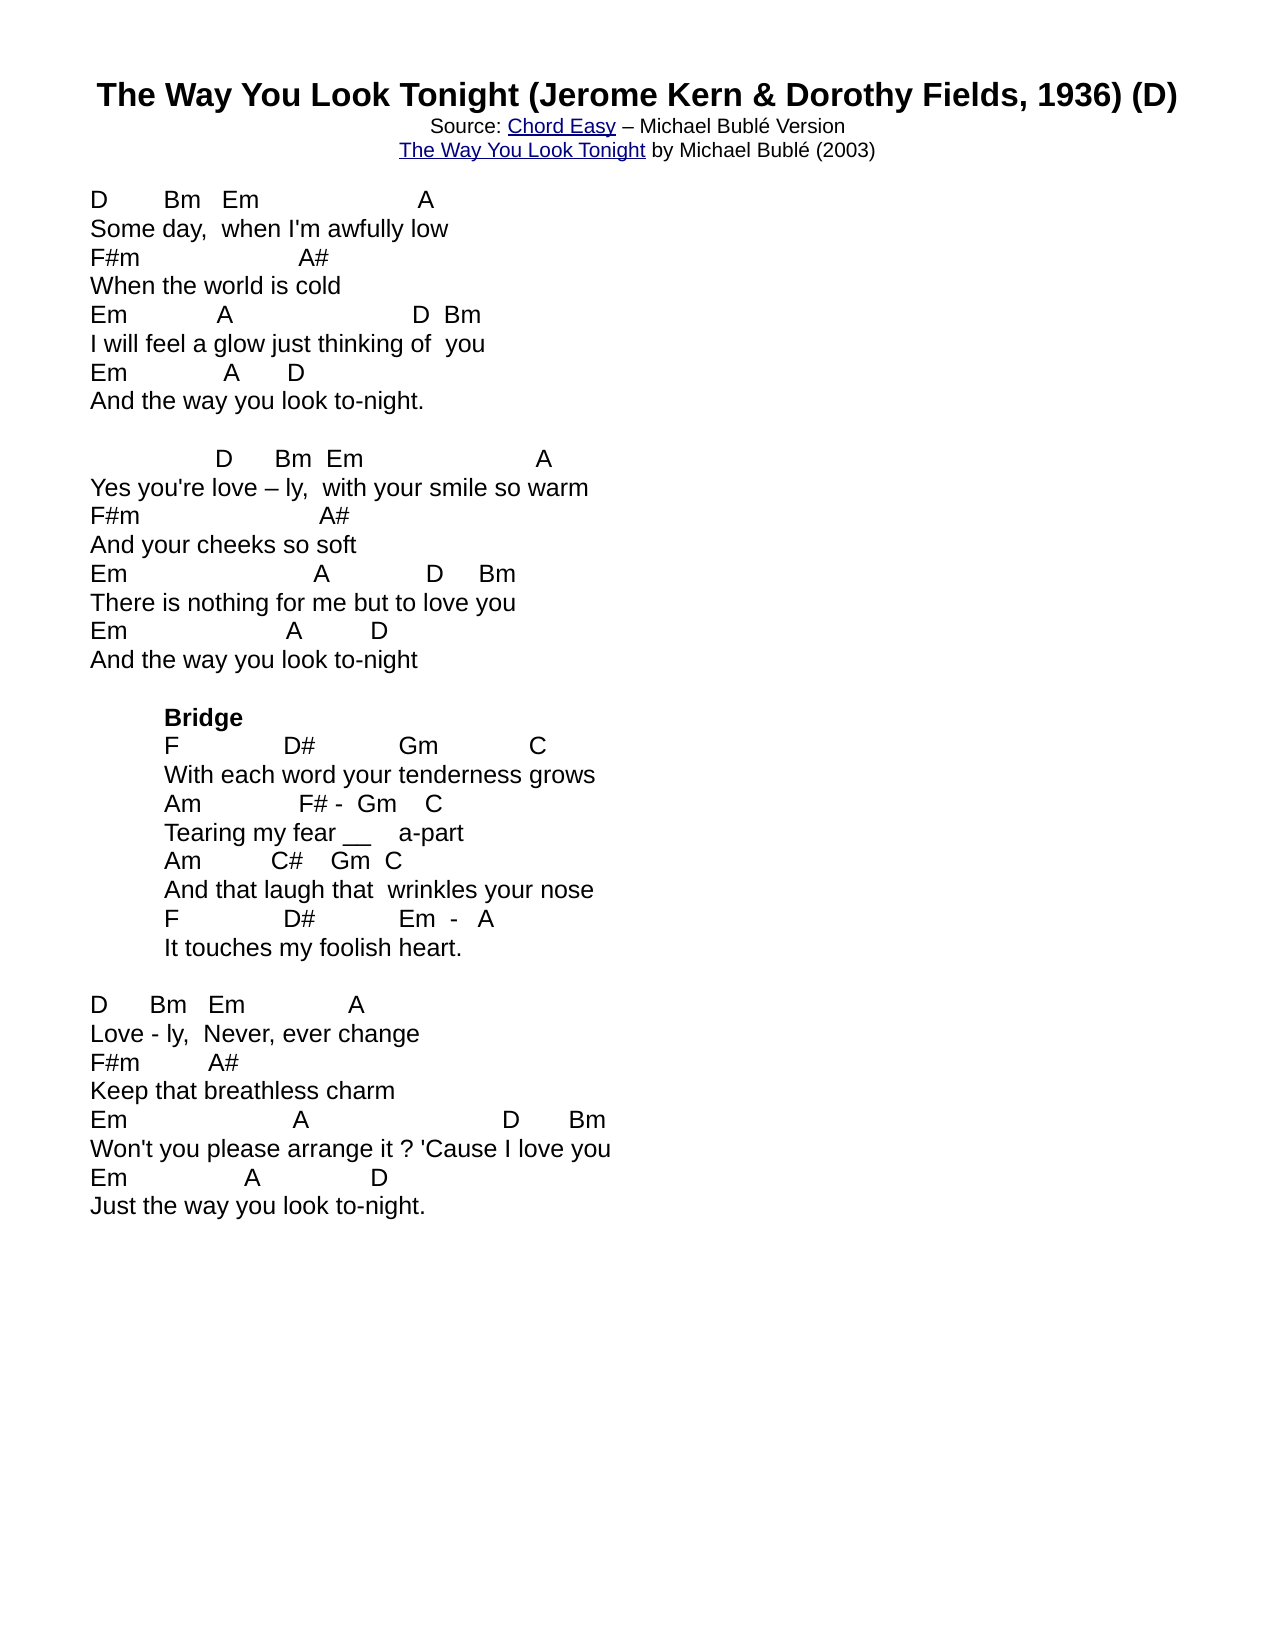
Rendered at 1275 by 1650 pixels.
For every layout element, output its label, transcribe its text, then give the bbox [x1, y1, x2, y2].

text When the world is cold [90, 271, 1185, 300]
text And your cheeks so soft [90, 530, 1185, 559]
text D Bm Em A [90, 444, 1185, 472]
text Some day, when I'm awfully low [90, 214, 1185, 242]
text The Way You Look Tonight by Michael Bublé (2003) [90, 137, 1185, 161]
text Keep that breathless charm [90, 1076, 1185, 1105]
text Em A D [90, 616, 1185, 645]
text Tearing my fear __ a-part [164, 817, 1185, 846]
text F D# Gm C [164, 731, 1185, 760]
text The Way You Look Tonight (Jerome Kern & Dorothy Fields, 1936) (D) [90, 75, 1185, 113]
text There is nothing for me but to love you [90, 587, 1185, 616]
text Em A D [90, 1162, 1185, 1191]
text Em A D Bm [90, 1105, 1185, 1134]
text Em A D [90, 357, 1185, 386]
text D Bm Em A [90, 990, 1185, 1019]
text With each word your tenderness grows [164, 760, 1185, 789]
text F#m A# [90, 501, 1185, 530]
text And the way you look to-night [90, 645, 1185, 674]
text Em A D Bm [90, 559, 1185, 587]
text Just the way you look to-night. [90, 1191, 1185, 1220]
text Em A D Bm [90, 300, 1185, 329]
text D Bm Em A [90, 185, 1185, 214]
text F D# Em - A [164, 904, 1185, 932]
text And the way you look to-night. [90, 386, 1185, 415]
text Love - ly, Never, ever change [90, 1019, 1185, 1047]
text Source: Chord Easy – Michael Bublé Version [90, 113, 1185, 137]
text F#m A# [90, 242, 1185, 271]
text Won't you please arrange it ? 'Cause I love you [90, 1134, 1185, 1162]
text It touches my foolish heart. [164, 932, 1185, 961]
text I will feel a glow just thinking of you [90, 329, 1185, 357]
text Am F# - Gm C [164, 789, 1185, 817]
text Yes you're love – ly, with your smile so warm [90, 472, 1185, 501]
text And that laugh that wrinkles your nose [164, 875, 1185, 904]
text Am C# Gm C [164, 846, 1185, 875]
text Bridge [164, 702, 1185, 731]
text F#m A# [90, 1047, 1185, 1076]
